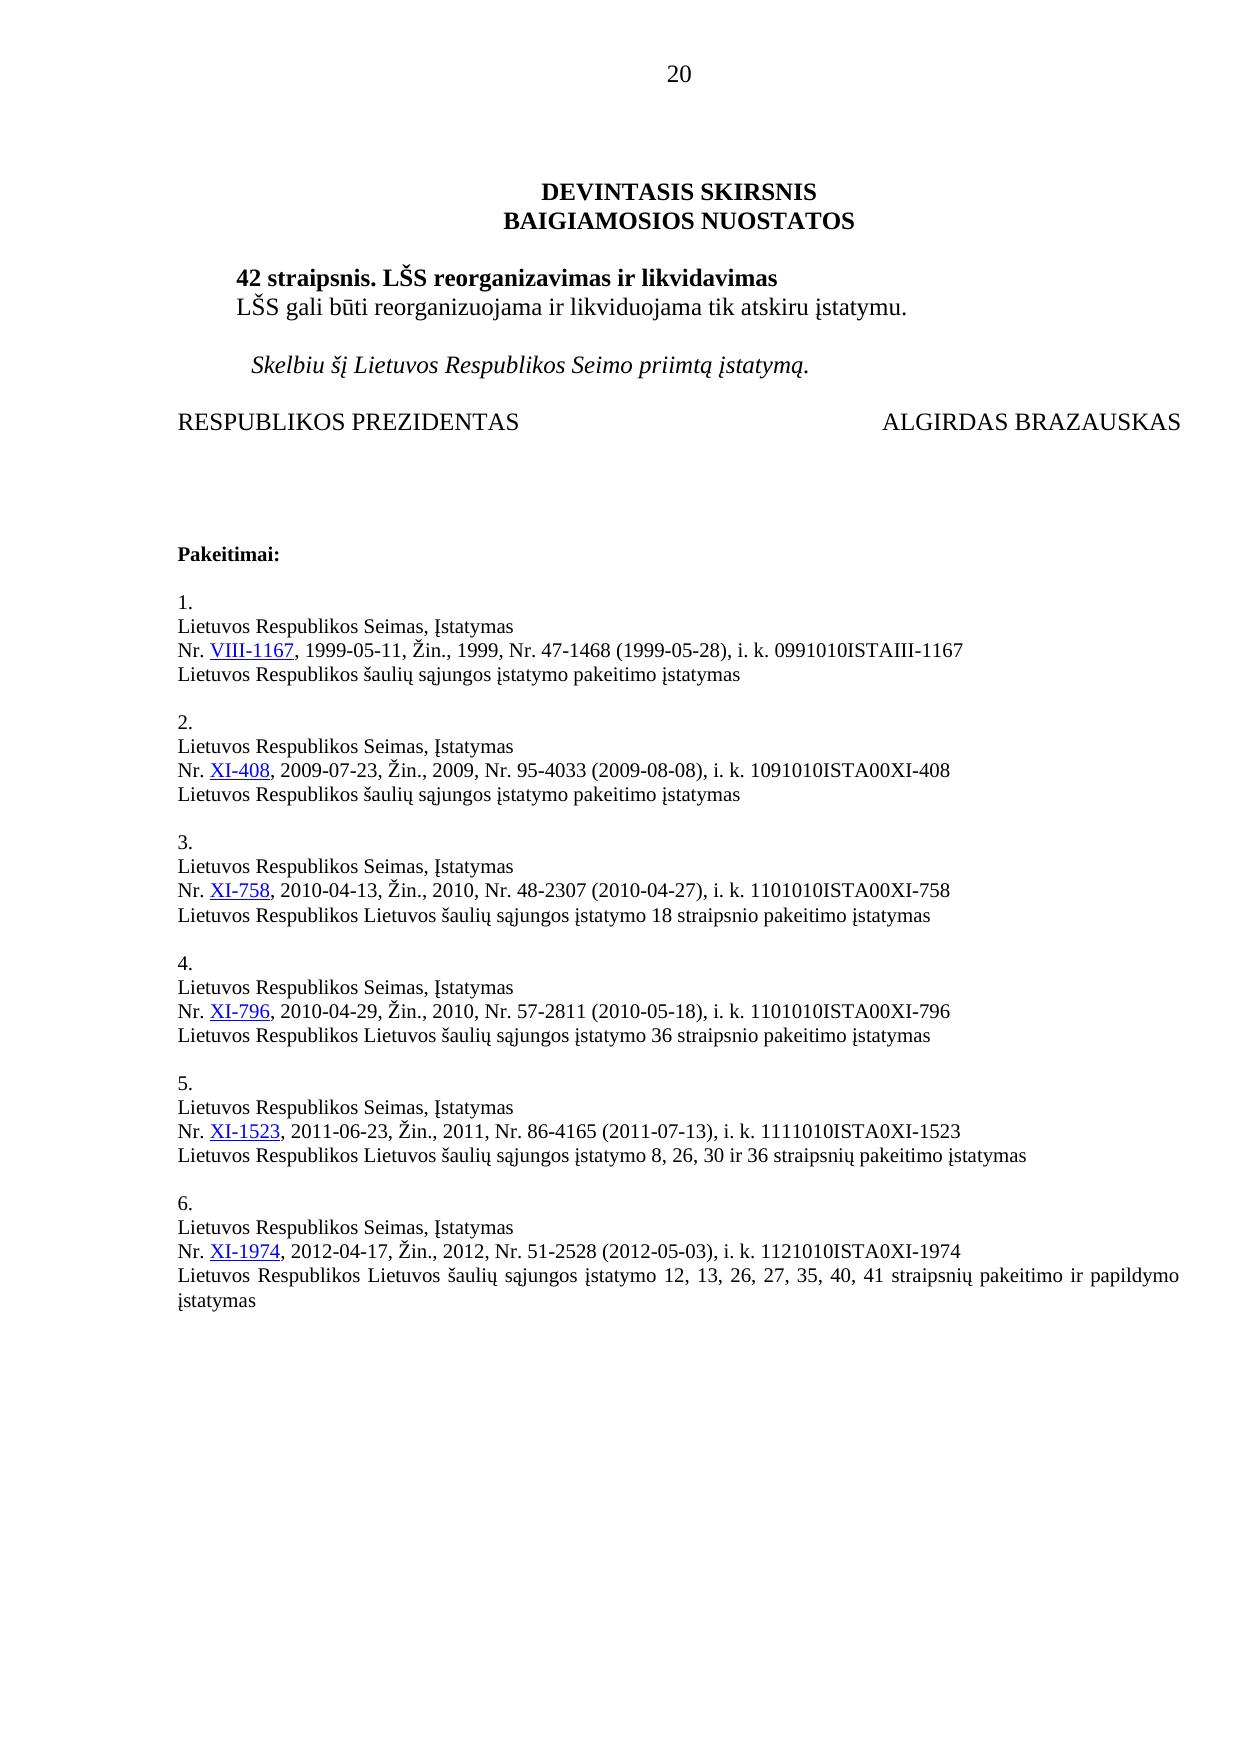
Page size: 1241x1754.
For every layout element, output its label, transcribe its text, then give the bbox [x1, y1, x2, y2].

text Lietuvos Respublikos Seimas, Įstatymas [177, 734, 1181, 758]
text LŠS gali būti reorganizuojama ir likviduojama tik atskiru įstatymu. [177, 292, 1181, 321]
text Pakeitimai: [177, 542, 1181, 566]
text Lietuvos Respublikos Seimas, Įstatymas [177, 975, 1181, 999]
text Lietuvos Respublikos Seimas, Įstatymas [177, 1095, 1181, 1119]
text Lietuvos Respublikos Lietuvos šaulių sąjungos įstatymo 8, 26, 30 ir 36 straipsnių pakeitimo įstatymas [177, 1143, 1181, 1167]
text BAIGIAMOSIOS NUOSTATOS [177, 206, 1181, 235]
text Lietuvos Respublikos Seimas, Įstatymas [177, 1215, 1181, 1239]
text Skelbiu šį Lietuvos Respublikos Seimo priimtą įstatymą. [177, 350, 1181, 378]
text 2. [177, 710, 1181, 734]
text DEVINTASIS SKIRSNIS [177, 177, 1181, 206]
text Nr. XI-796, 2010-04-29, Žin., 2010, Nr. 57-2811 (2010-05-18), i. k. 1101010ISTA00XI-796 [177, 999, 1181, 1023]
text Nr. VIII-1167, 1999-05-11, Žin., 1999, Nr. 47-1468 (1999-05-28), i. k. 0991010ISTAIII-1167 [177, 638, 1181, 662]
text Nr. XI-758, 2010-04-13, Žin., 2010, Nr. 48-2307 (2010-04-27), i. k. 1101010ISTA00XI-758 [177, 878, 1181, 902]
text Lietuvos Respublikos šaulių sąjungos įstatymo pakeitimo įstatymas [177, 782, 1181, 806]
text Lietuvos Respublikos Lietuvos šaulių sąjungos įstatymo 18 straipsnio pakeitimo įstatymas [177, 902, 1181, 927]
text RESPUBLIKOS PREZIDENTAS ALGIRDAS BRAZAUSKAS [177, 407, 1181, 436]
text Lietuvos Respublikos Seimas, Įstatymas [177, 614, 1181, 638]
text Lietuvos Respublikos Lietuvos šaulių sąjungos įstatymo 12, 13, 26, 27, 35, 40, 41 straipsnių pakeitimo ir papildymo įstatymas [177, 1263, 1181, 1312]
text 5. [177, 1071, 1181, 1095]
text 4. [177, 951, 1181, 975]
text Lietuvos Respublikos Seimas, Įstatymas [177, 854, 1181, 878]
text Lietuvos Respublikos Lietuvos šaulių sąjungos įstatymo 36 straipsnio pakeitimo įstatymas [177, 1023, 1181, 1047]
text Nr. XI-1974, 2012-04-17, Žin., 2012, Nr. 51-2528 (2012-05-03), i. k. 1121010ISTA0XI-1974 [177, 1239, 1181, 1263]
text Nr. XI-1523, 2011-06-23, Žin., 2011, Nr. 86-4165 (2011-07-13), i. k. 1111010ISTA0XI-1523 [177, 1119, 1181, 1143]
text 3. [177, 830, 1181, 854]
text 42 straipsnis. LŠS reorganizavimas ir likvidavimas [177, 263, 1181, 292]
text 6. [177, 1191, 1181, 1215]
text 1. [177, 590, 1181, 614]
text Lietuvos Respublikos šaulių sąjungos įstatymo pakeitimo įstatymas [177, 662, 1181, 686]
text Nr. XI-408, 2009-07-23, Žin., 2009, Nr. 95-4033 (2009-08-08), i. k. 1091010ISTA00XI-408 [177, 758, 1181, 782]
